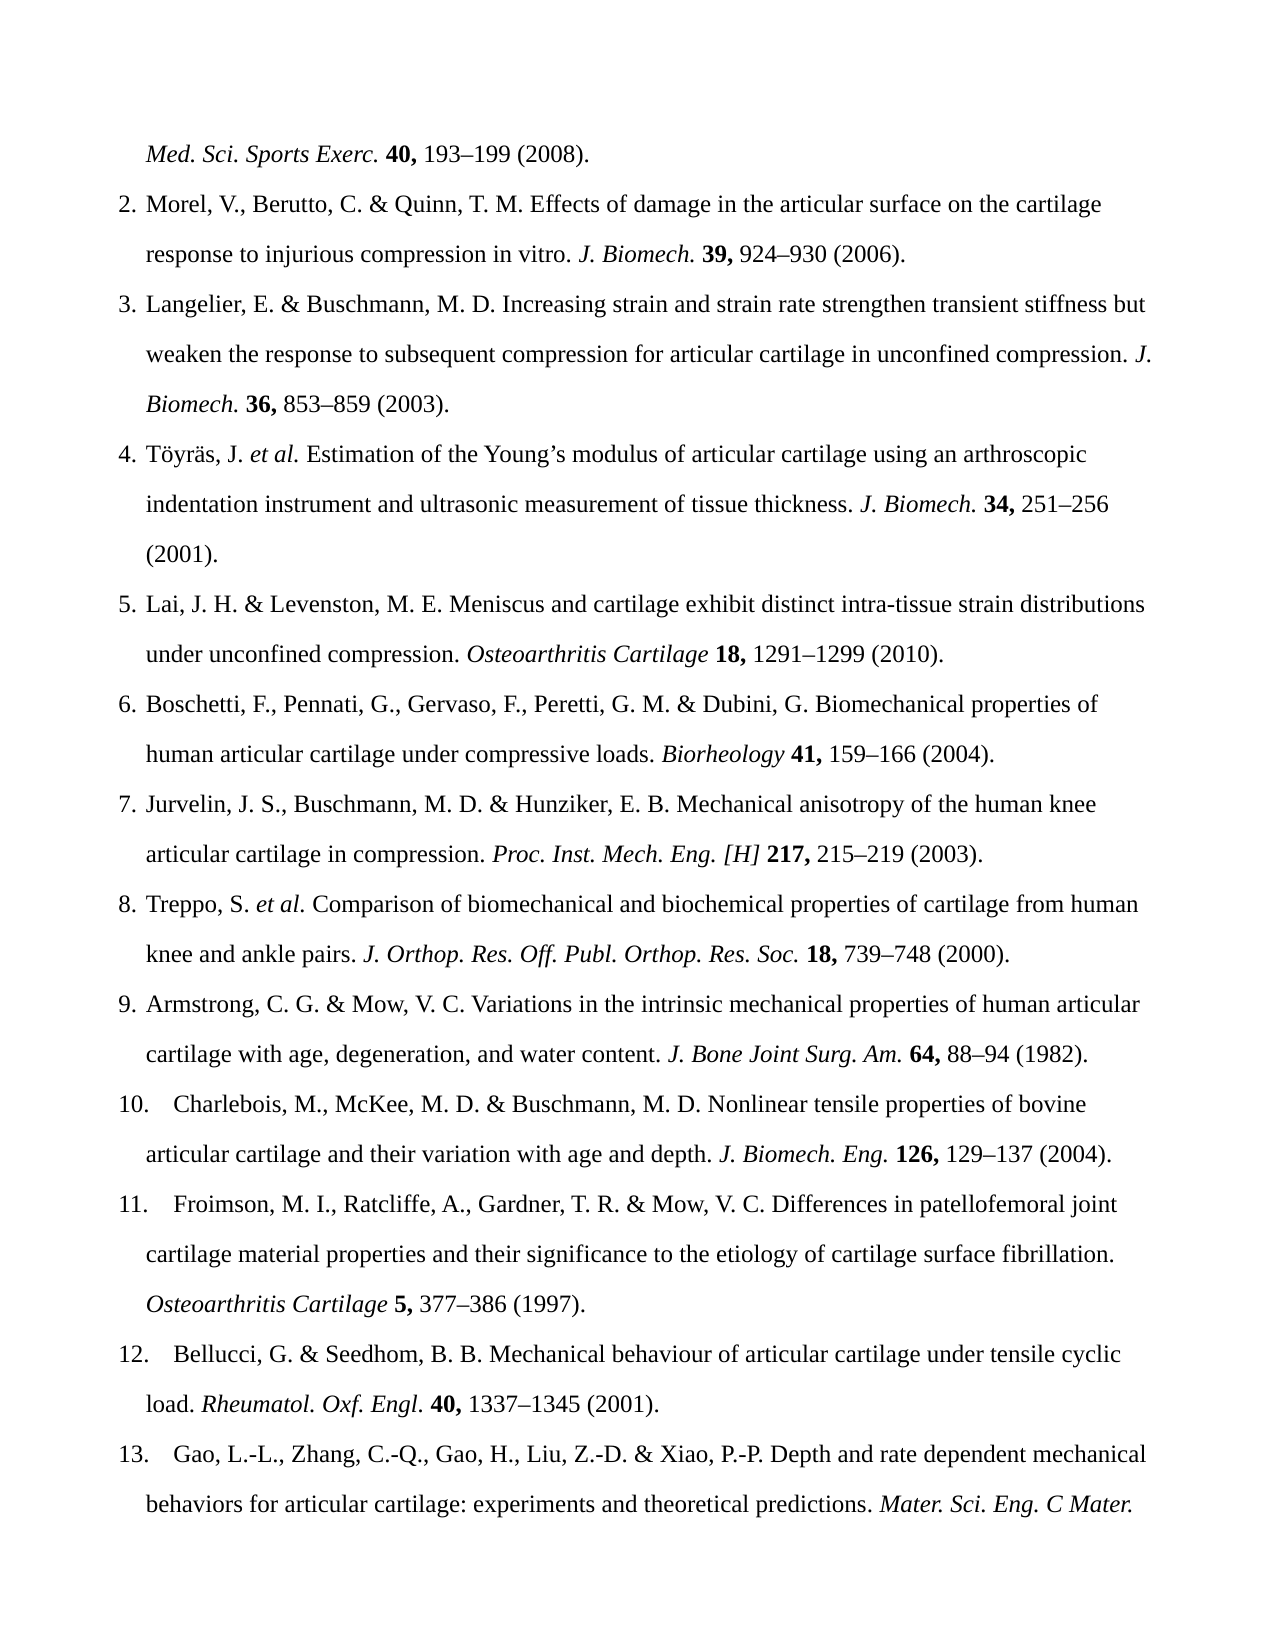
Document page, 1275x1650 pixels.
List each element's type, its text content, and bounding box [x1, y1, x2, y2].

text 6. Boschetti, F., Pennati, G., Gervaso, F., Peretti, G. M. & Dubini, G. Biomechanical properties of human articular cartilage under compressive loads. Biorheology 41, 159–166 (2004). [118, 668, 1157, 768]
text 10. Charlebois, M., McKee, M. D. & Buschmann, M. D. Nonlinear tensile properties of bovine articular cartilage and their variation with age and depth. J. Biomech. Eng. 126, 129–137 (2004). [118, 1068, 1157, 1168]
text 9. Armstrong, C. G. & Mow, V. C. Variations in the intrinsic mechanical properties of human articular cartilage with age, degeneration, and water content. J. Bone Joint Surg. Am. 64, 88–94 (1982). [118, 968, 1157, 1068]
text Med. Sci. Sports Exerc. 40, 193–199 (2008). [118, 118, 1157, 168]
text 7. Jurvelin, J. S., Buschmann, M. D. & Hunziker, E. B. Mechanical anisotropy of the human knee articular cartilage in compression. Proc. Inst. Mech. Eng. [H] 217, 215–219 (2003). [118, 768, 1157, 868]
text 8. Treppo, S. et al. Comparison of biomechanical and biochemical properties of cartilage from human knee and ankle pairs. J. Orthop. Res. Off. Publ. Orthop. Res. Soc. 18, 739–748 (2000). [118, 868, 1157, 968]
text 3. Langelier, E. & Buschmann, M. D. Increasing strain and strain rate strengthen transient stiffness but weaken the response to subsequent compression for articular cartilage in unconfined compression. J. Biomech. 36, 853–859 (2003). [118, 268, 1157, 418]
text 5. Lai, J. H. & Levenston, M. E. Meniscus and cartilage exhibit distinct intra-tissue strain distributions under unconfined compression. Osteoarthritis Cartilage 18, 1291–1299 (2010). [118, 568, 1157, 668]
text 2. Morel, V., Berutto, C. & Quinn, T. M. Effects of damage in the articular surface on the cartilage response to injurious compression in vitro. J. Biomech. 39, 924–930 (2006). [118, 168, 1157, 268]
text 4. Töyräs, J. et al. Estimation of the Young’s modulus of articular cartilage using an arthroscopic indentation instrument and ultrasonic measurement of tissue thickness. J. Biomech. 34, 251–256 (2001). [118, 418, 1157, 568]
text 11. Froimson, M. I., Ratcliffe, A., Gardner, T. R. & Mow, V. C. Differences in patellofemoral joint cartilage material properties and their significance to the etiology of cartilage surface fibrillation. Osteoarthritis Cartilage 5, 377–386 (1997). [118, 1168, 1157, 1318]
text 13. Gao, L.-L., Zhang, C.-Q., Gao, H., Liu, Z.-D. & Xiao, P.-P. Depth and rate dependent mechanical behaviors for articular cartilage: experiments and theoretical predictions. Mater. Sci. Eng. C Mater. [118, 1418, 1157, 1518]
text 12. Bellucci, G. & Seedhom, B. B. Mechanical behaviour of articular cartilage under tensile cyclic load. Rheumatol. Oxf. Engl. 40, 1337–1345 (2001). [118, 1318, 1157, 1418]
